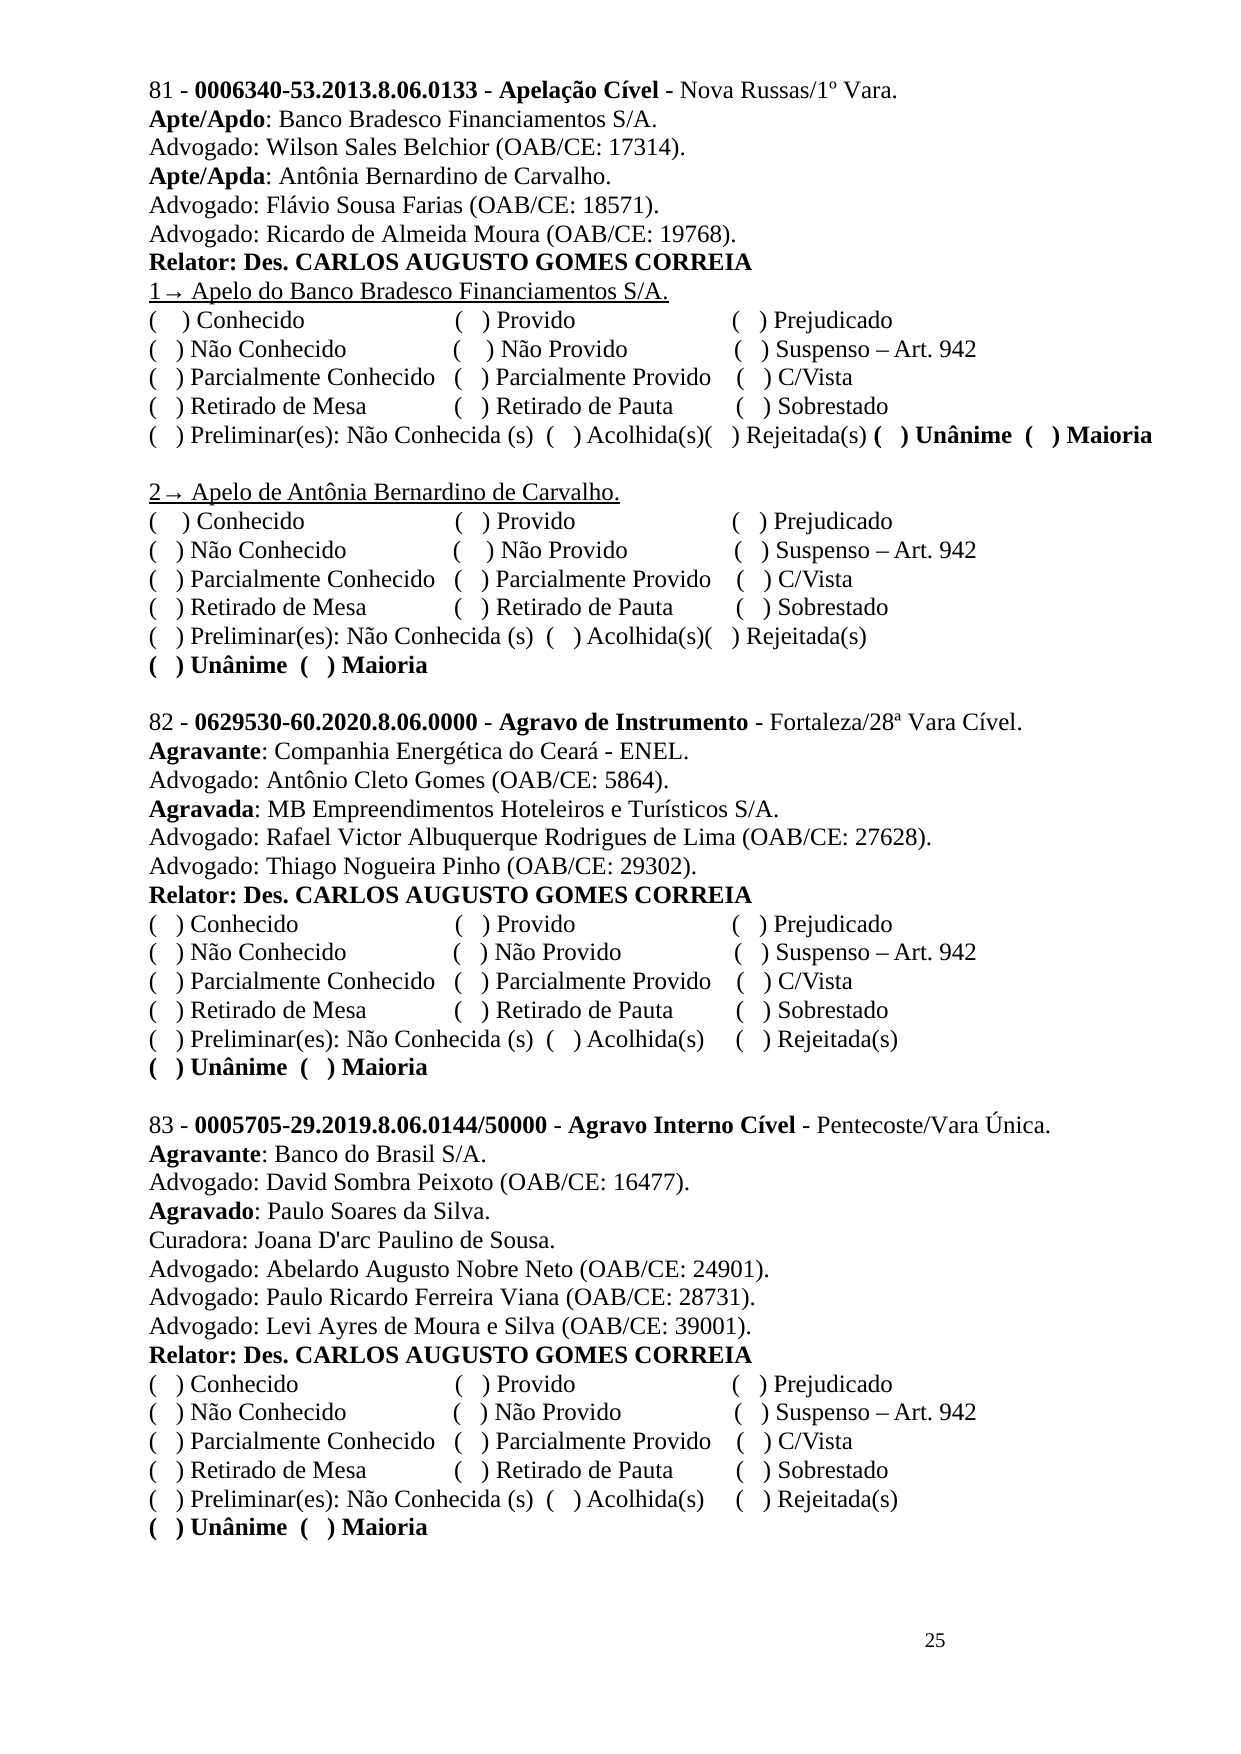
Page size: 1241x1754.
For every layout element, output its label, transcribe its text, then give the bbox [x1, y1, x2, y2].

text ( ) Conhecido ( ) Provido ( ) Prejudicado [148, 909, 1141, 937]
text Relator: Des. CARLOS AUGUSTO GOMES CORREIA [148, 1340, 1141, 1369]
text ( ) Preliminar(es): Não Conhecida (s) ( ) Acolhida(s) ( ) Rejeitada(s) [148, 1024, 1158, 1052]
text 1→ Apelo do Banco Bradesco Financiamentos S/A. [148, 276, 1141, 305]
text Advogado: Paulo Ricardo Ferreira Viana (OAB/CE: 28731). [148, 1282, 1141, 1311]
text ( ) Parcialmente Conhecido ( ) Parcialmente Provido ( ) C/Vista [148, 362, 1158, 391]
text Advogado: Ricardo de Almeida Moura (OAB/CE: 19768). [148, 219, 1141, 247]
text Agravado: Paulo Soares da Silva. [148, 1196, 1141, 1225]
text ( ) Não Conhecido ( ) Não Provido ( ) Suspenso – Art. 942 [148, 1397, 1158, 1426]
text Curadora: Joana D'arc Paulino de Sousa. [148, 1225, 1141, 1254]
text ( ) Não Conhecido ( ) Não Provido ( ) Suspenso – Art. 942 [148, 937, 1158, 966]
text ( ) Retirado de Mesa ( ) Retirado de Pauta ( ) Sobrestado [148, 391, 1158, 420]
text ( ) Parcialmente Conhecido ( ) Parcialmente Provido ( ) C/Vista [148, 1426, 1158, 1455]
text Advogado: Flávio Sousa Farias (OAB/CE: 18571). [148, 190, 1141, 219]
text Advogado: Wilson Sales Belchior (OAB/CE: 17314). [148, 132, 1141, 161]
text ( ) Unânime ( ) Maioria [148, 1052, 1158, 1081]
text Advogado: Levi Ayres de Moura e Silva (OAB/CE: 39001). [148, 1311, 1141, 1340]
text Apte/Apdo: Banco Bradesco Financiamentos S/A. [148, 104, 1141, 132]
text Relator: Des. CARLOS AUGUSTO GOMES CORREIA [148, 880, 1141, 909]
text ( ) Não Conhecido ( ) Não Provido ( ) Suspenso – Art. 942 [148, 334, 1158, 362]
text Advogado: Rafael Victor Albuquerque Rodrigues de Lima (OAB/CE: 27628). [148, 822, 1141, 851]
text Advogado: David Sombra Peixoto (OAB/CE: 16477). [148, 1167, 1141, 1196]
text ( ) Retirado de Mesa ( ) Retirado de Pauta ( ) Sobrestado [148, 995, 1158, 1024]
text ( ) Preliminar(es): Não Conhecida (s) ( ) Acolhida(s)( ) Rejeitada(s) [148, 621, 1158, 650]
text ( ) Preliminar(es): Não Conhecida (s) ( ) Acolhida(s)( ) Rejeitada(s) ( ) Unânime ( ) Maioria [148, 420, 1158, 449]
text ( ) Parcialmente Conhecido ( ) Parcialmente Provido ( ) C/Vista [148, 966, 1158, 995]
text ( ) Parcialmente Conhecido ( ) Parcialmente Provido ( ) C/Vista [148, 564, 1158, 592]
text ( ) Conhecido ( ) Provido ( ) Prejudicado [148, 506, 1141, 535]
text Apte/Apda: Antônia Bernardino de Carvalho. [148, 161, 1141, 190]
text Advogado: Thiago Nogueira Pinho (OAB/CE: 29302). [148, 851, 1141, 880]
text 81 - 0006340-53.2013.8.06.0133 - Apelação Cível - Nova Russas/1º Vara. [148, 75, 1141, 104]
text ( ) Unânime ( ) Maioria [148, 1512, 1158, 1541]
text 83 - 0005705-29.2019.8.06.0144/50000 - Agravo Interno Cível - Pentecoste/Vara Única. [148, 1110, 1141, 1139]
text ( ) Retirado de Mesa ( ) Retirado de Pauta ( ) Sobrestado [148, 592, 1158, 621]
text Advogado: Abelardo Augusto Nobre Neto (OAB/CE: 24901). [148, 1254, 1141, 1282]
text 82 - 0629530-60.2020.8.06.0000 - Agravo de Instrumento - Fortaleza/28ª Vara Cível. [148, 707, 1141, 736]
text Agravante: Banco do Brasil S/A. [148, 1139, 1141, 1167]
text ( ) Conhecido ( ) Provido ( ) Prejudicado [148, 305, 1141, 334]
text ( ) Conhecido ( ) Provido ( ) Prejudicado [148, 1369, 1141, 1397]
text 2→ Apelo de Antônia Bernardino de Carvalho. [148, 477, 1141, 506]
text ( ) Não Conhecido ( ) Não Provido ( ) Suspenso – Art. 942 [148, 535, 1158, 564]
text ( ) Preliminar(es): Não Conhecida (s) ( ) Acolhida(s) ( ) Rejeitada(s) [148, 1484, 1158, 1512]
text Advogado: Antônio Cleto Gomes (OAB/CE: 5864). [148, 765, 1141, 794]
text ( ) Unânime ( ) Maioria [148, 650, 1158, 679]
text Relator: Des. CARLOS AUGUSTO GOMES CORREIA [148, 247, 1141, 276]
text Agravada: MB Empreendimentos Hoteleiros e Turísticos S/A. [148, 794, 1141, 822]
text ( ) Retirado de Mesa ( ) Retirado de Pauta ( ) Sobrestado [148, 1455, 1158, 1484]
text Agravante: Companhia Energética do Ceará - ENEL. [148, 736, 1141, 765]
